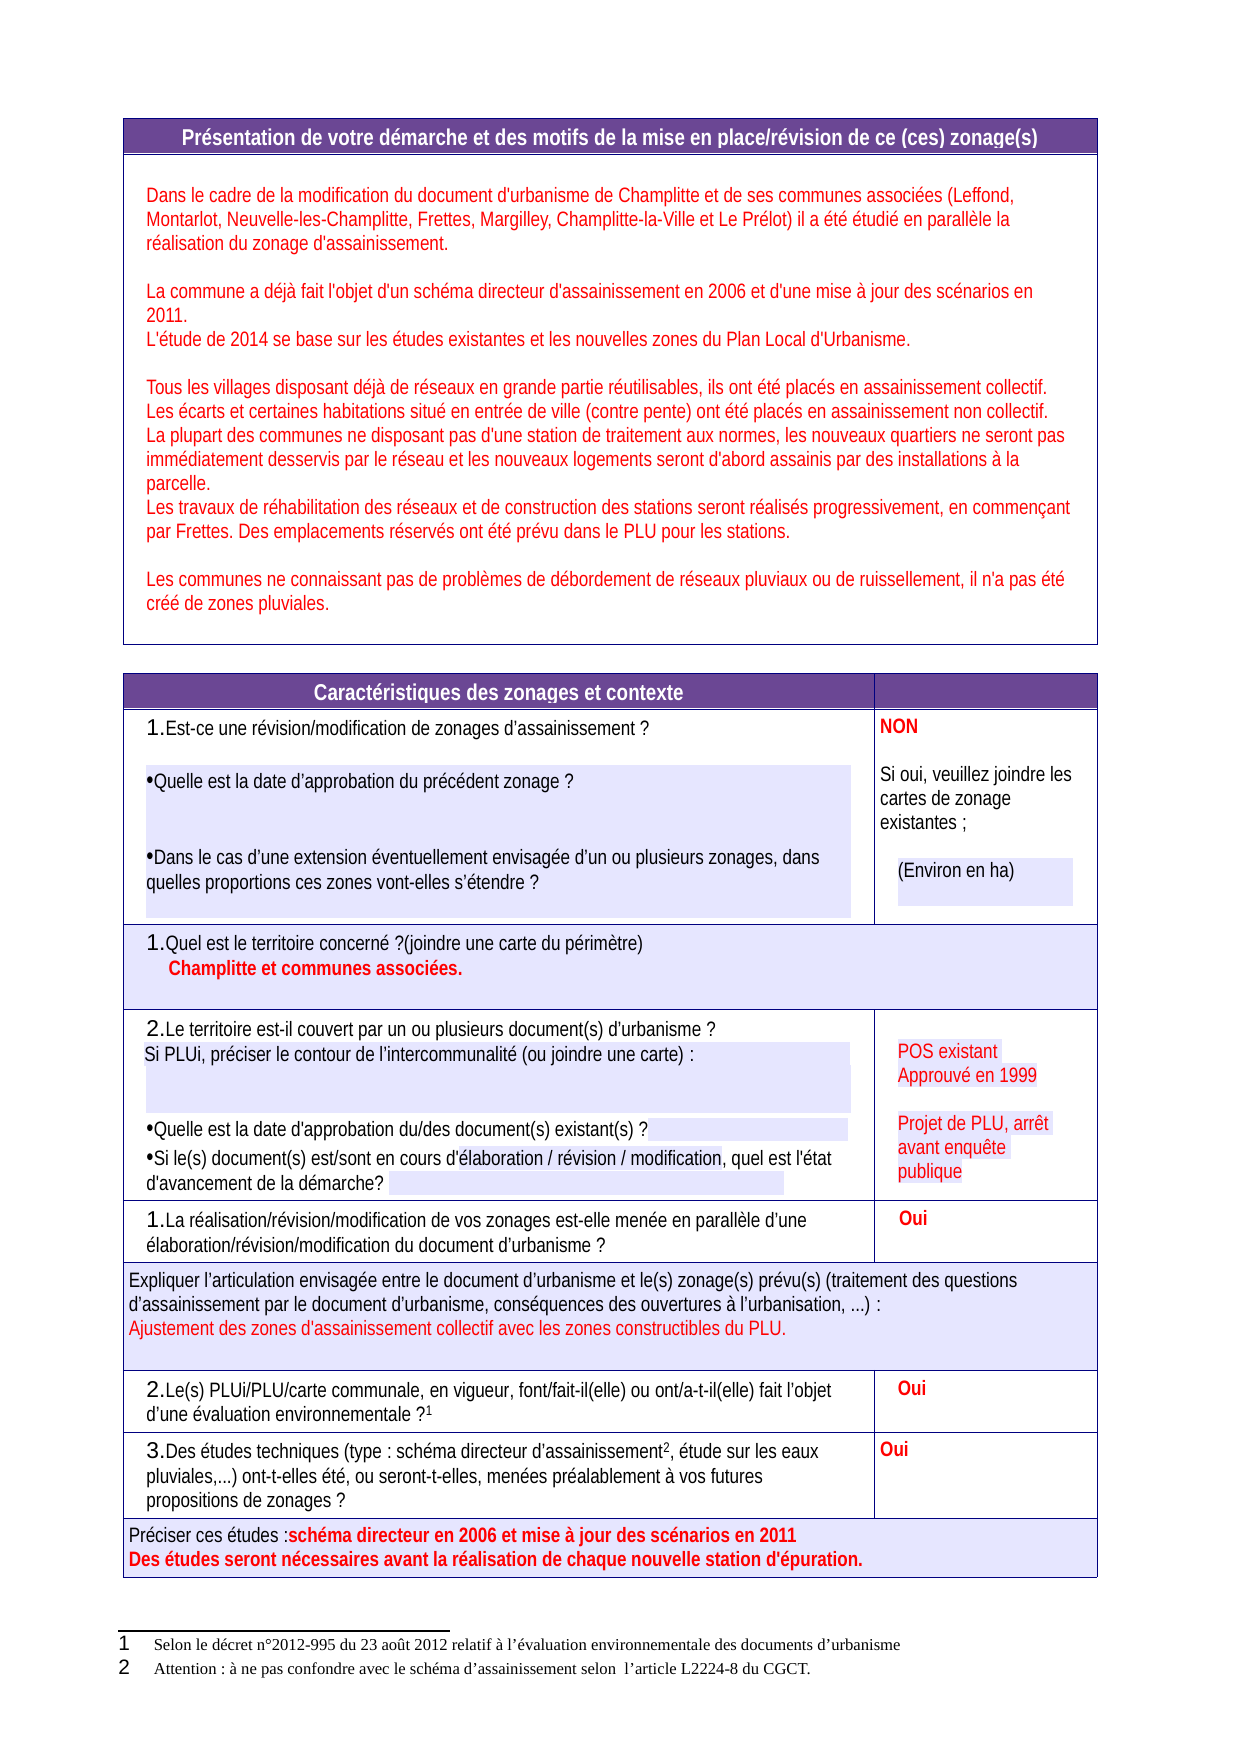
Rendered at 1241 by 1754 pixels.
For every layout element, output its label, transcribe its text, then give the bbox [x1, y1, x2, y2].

table_cell Oui [875, 1371, 1097, 1432]
table_cell Dans le cadre de la modification du document d'urbanisme de Champlitte et de ses communes associées (Leffond, Montarlot, Neuvelle-les-Champlitte, Frettes, Margilley, Champlitte-la-Ville et Le Prélot) il a été étudié en parallèle la réalisation du zonage d'assainissement. La commune a déjà fait l'objet d'un schéma directeur d'assainissement en 2006 et d'une mise à jour des scénarios en 2011. L'étude de 2014 se base sur les études existantes et les nouvelles zones du Plan Local d'Urbanisme. Tous les villages disposant déjà de réseaux en grande partie réutilisables, ils ont été placés en assainissement collectif. Les écarts et certaines habitations situé en entrée de ville (contre pente) ont été placés en assainissement non collectif. La plupart des communes ne disposant pas d'une station de traitement aux normes, les nouveaux quartiers ne seront pas immédiatement desservis par le réseau et les nouveaux logements seront d'abord assainis par des installations à la parcelle. Les travaux de réhabilitation des réseaux et de construction des stations seront réalisés progressivement, en commençant par Frettes. Des emplacements réservés ont été prévu dans le PLU pour les stations. Les communes ne connaissant pas de problèmes de débordement de réseaux pluviaux ou de ruissellement, il n'a pas été créé de zones pluviales. [124, 155, 1097, 644]
table_cell Le(s) PLUi/PLU/carte communale, en vigueur, font/fait-il(elle) ou ont/a-t-il(elle) fait l’objet d’une évaluation environnementale ? [124, 1371, 874, 1432]
table_header Caractéristiques des zonages et contexte [124, 674, 874, 708]
table_cell Le territoire est-il couvert par un ou plusieurs document(s) d’urbanisme ? Si PLUi, préciser le contour de l’intercommunalité (ou joindre une carte) : Quelle est la date d'approbation du/des document(s) existant(s) ? Si le(s) document(s) est/sont en cours d'élaboration / révision / modification, quel est l'état d'avancement de la démarche? [124, 1010, 874, 1200]
table_cell Oui [875, 1433, 1097, 1517]
table_cell Préciser ces études :schéma directeur en 2006 et mise à jour des scénarios en 2011 Des études seront nécessaires avant la réalisation de chaque nouvelle station d'épuration. [124, 1519, 1097, 1577]
table_cell Est-ce une révision/modification de zonages d’assainissement ? Quelle est la date d’approbation du précédent zonage ? Dans le cas d’une extension éventuellement envisagée d’un ou plusieurs zonages, dans quelles proportions ces zones vont-elles s’étendre ? [124, 710, 874, 923]
table_cell La réalisation/révision/modification de vos zonages est-elle menée en parallèle d’une élaboration/révision/modification du document d’urbanisme ? [124, 1201, 874, 1262]
table_header [875, 674, 1097, 708]
table_header Présentation de votre démarche et des motifs de la mise en place/révision de ce (ces) zonage(s) [124, 119, 1097, 153]
table_cell Oui [875, 1201, 1097, 1262]
table_cell Des études techniques (type : schéma directeur d’assainissement, étude sur les eaux pluviales,...) ont-t-elles été, ou seront-t-elles, menées préalablement à vos futures propositions de zonages ? [124, 1433, 874, 1517]
table_cell POS existant Approuvé en 1999 Projet de PLU, arrêt avant enquête publique [875, 1010, 1097, 1200]
table_cell NON Si oui, veuillez joindre les cartes de zonage existantes ; (Environ en ha) [875, 710, 1097, 923]
table_cell Quel est le territoire concerné ?(joindre une carte du périmètre) Champlitte et communes associées. [124, 925, 1097, 1009]
table_cell Expliquer l’articulation envisagée entre le document d’urbanisme et le(s) zonage(s) prévu(s) (traitement des questions d’assainissement par le document d’urbanisme, conséquences des ouvertures à l’urbanisation, ...) : Ajustement des zones d'assainissement collectif avec les zones constructibles du PLU. [124, 1263, 1097, 1370]
